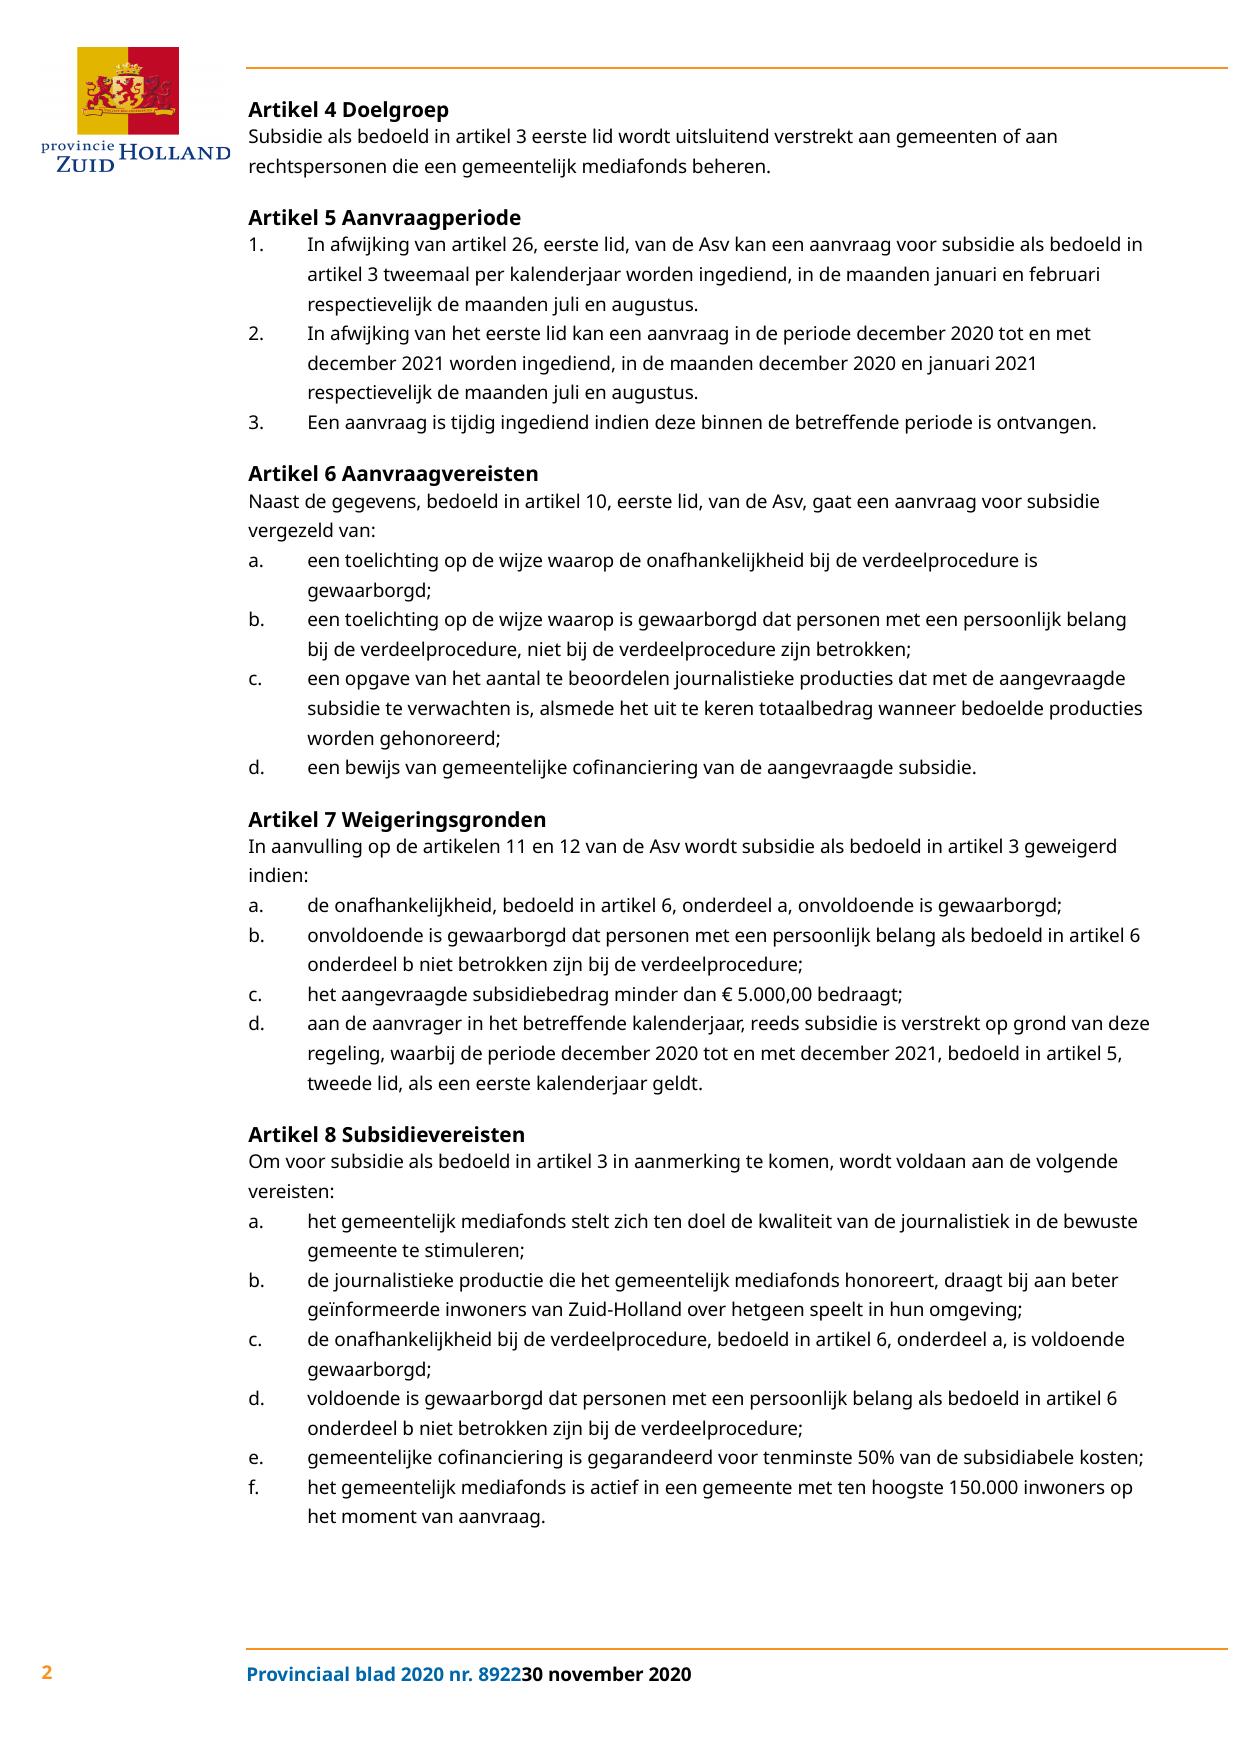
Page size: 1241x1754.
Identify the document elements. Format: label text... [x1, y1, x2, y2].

list voldoende is gewaarborgd dat personen met een persoonlijk belang als bedoeld in artikel 6 onderdeel b niet betrokken zijn bij de verdeelprocedure; [248, 1385, 1152, 1441]
list het gemeentelijk mediafonds stelt zich ten doel de kwaliteit van de journalistiek in de bewuste gemeente te stimuleren; [248, 1208, 1152, 1263]
text Naast de gegevens, bedoeld in artikel 10, eerste lid, van de Asv, gaat een aanvraag voor subsidie vergezeld van: [248, 488, 1152, 543]
list aan de aanvrager in het betreffende kalenderjaar, reeds subsidie is verstrekt op grond van deze regeling, waarbij de periode december 2020 tot en met december 2021, bedoeld in artikel 5, tweede lid, als een eerste kalenderjaar geldt. [248, 1011, 1152, 1096]
text Artikel 5 Aanvraagperiode [248, 203, 1152, 232]
list In afwijking van artikel 26, eerste lid, van de Asv kan een aanvraag voor subsidie als bedoeld in artikel 3 tweemaal per kalenderjaar worden ingediend, in de maanden januari en februari respectievelijk de maanden juli en augustus. [248, 232, 1152, 317]
picture [41, 47, 231, 172]
list onvoldoende is gewaarborgd dat personen met een persoonlijk belang als bedoeld in artikel 6 onderdeel b niet betrokken zijn bij de verdeelprocedure; [248, 922, 1152, 977]
text Artikel 4 Doelgroep [248, 95, 1152, 123]
list In afwijking van het eerste lid kan een aanvraag in de periode december 2020 tot en met december 2021 worden ingediend, in de maanden december 2020 en januari 2021 respectievelijk de maanden juli en augustus. [248, 320, 1152, 405]
text In aanvulling op de artikelen 11 en 12 van de Asv wordt subsidie als bedoeld in artikel 3 geweigerd indien: [248, 833, 1152, 888]
list de journalistieke productie die het gemeentelijk mediafonds honoreert, draagt bij aan beter geïnformeerde inwoners van Zuid-Holland over hetgeen speelt in hun omgeving; [248, 1267, 1152, 1322]
list een toelichting op de wijze waarop de onafhankelijkheid bij de verdeelprocedure is gewaarborgd; [248, 547, 1152, 602]
text Artikel 8 Subsidievereisten [248, 1120, 1152, 1149]
text Artikel 6 Aanvraagvereisten [248, 459, 1152, 488]
text Artikel 7 Weigeringsgronden [248, 805, 1152, 833]
text Subsidie als bedoeld in artikel 3 eerste lid wordt uitsluitend verstrekt aan gemeenten of aan rechtspersonen die een gemeentelijk mediafonds beheren. [248, 123, 1152, 178]
list een opgave van het aantal te beoordelen journalistieke producties dat met de aangevraagde subsidie te verwachten is, alsmede het uit te keren totaalbedrag wanneer bedoelde producties worden gehonoreerd; [248, 666, 1152, 750]
list een bewijs van gemeentelijke cofinanciering van de aangevraagde subsidie. [248, 754, 1152, 780]
list Een aanvraag is tijdig ingediend indien deze binnen de betreffende periode is ontvangen. [248, 409, 1152, 435]
list het gemeentelijk mediafonds is actief in een gemeente met ten hoogste 150.000 inwoners op het moment van aanvraag. [248, 1474, 1152, 1529]
list de onafhankelijkheid, bedoeld in artikel 6, onderdeel a, onvoldoende is gewaarborgd; [248, 892, 1152, 918]
list gemeentelijke cofinanciering is gegarandeerd voor tenminste 50% van de subsidiabele kosten; [248, 1444, 1152, 1470]
text Om voor subsidie als bedoeld in artikel 3 in aanmerking te komen, wordt voldaan aan de volgende vereisten: [248, 1149, 1152, 1204]
list het aangevraagde subsidiebedrag minder dan € 5.000,00 bedraagt; [248, 981, 1152, 1007]
list de onafhankelijkheid bij de verdeelprocedure, bedoeld in artikel 6, onderdeel a, is voldoende gewaarborgd; [248, 1326, 1152, 1381]
list een toelichting op de wijze waarop is gewaarborgd dat personen met een persoonlijk belang bij de verdeelprocedure, niet bij de verdeelprocedure zijn betrokken; [248, 606, 1152, 662]
